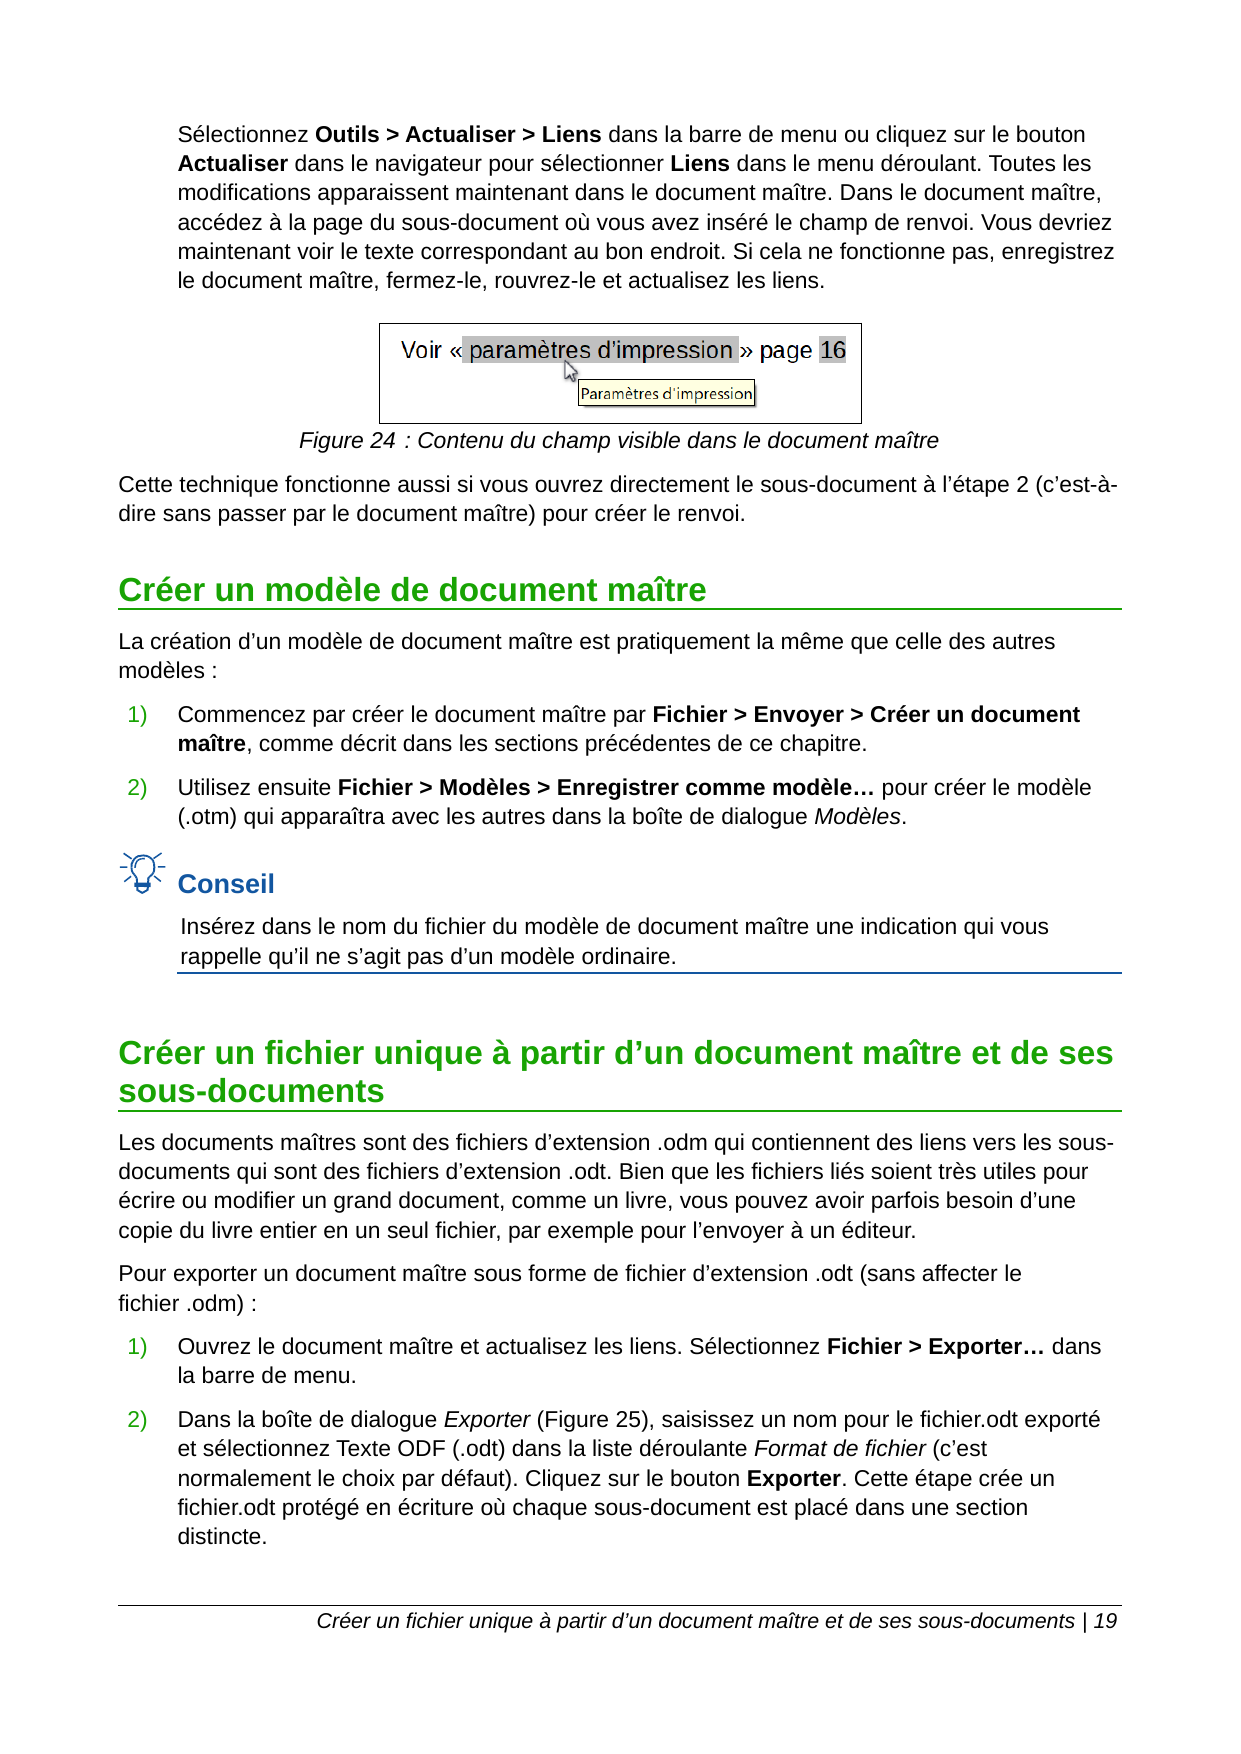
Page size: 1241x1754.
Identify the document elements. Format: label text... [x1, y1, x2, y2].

subtitle Créer un fichier unique à partir d’un document maître et de ses sous-documents [118, 1033, 1122, 1110]
list Ouvrez le document maître et actualisez les liens. Sélectionnez Fichier > Exporter… dans la barre de menu. [148, 1331, 1122, 1389]
picture [380, 324, 861, 423]
subtitle Créer un modèle de document maître [118, 570, 1122, 608]
list Commencez par créer le document maître par Fichier > Envoyer > Créer un document maître, comme décrit dans les sections précédentes de ce chapitre. [148, 698, 1122, 756]
list Sélectionnez Outils > Actualiser > Liens dans la barre de menu ou cliquez sur le bouton Actualiser dans le navigateur pour sélectionner Liens dans le menu déroulant. Toutes les modifications apparaissent maintenant dans le document maître. Dans le document maître, accédez à la page du sous-document où vous avez inséré le champ de renvoi. Vous devriez maintenant voir le texte correspondant au bon endroit. Si cela ne fonctionne pas, enregistrez le document maître, fermez-le, rouvrez-le et actualisez les liens. [148, 118, 1122, 293]
list Dans la boîte de dialogue Exporter (Figure 25), saisissez un nom pour le fichier.odt exporté et sélectionnez Texte ODF (.odt) dans la liste déroulante Format de fichier (c’est normalement le choix par défaut). Cliquez sur le bouton Exporter. Cette étape crée un fichier.odt protégé en écriture où chaque sous-document est placé dans une section distincte. [148, 1403, 1122, 1549]
list Utilisez ensuite Fichier > Modèles > Enregistrer comme modèle… pour créer le modèle (.otm) qui apparaîtra avec les autres dans la boîte de dialogue Modèles. [148, 771, 1122, 829]
text Pour exporter un document maître sous forme de fichier d’extension .odt (sans affecter le fichier .odm) : [118, 1258, 1122, 1316]
text Les documents maîtres sont des fichiers d’extension .odm qui contiennent des liens vers les sous-documents qui sont des fichiers d’extension .odt. Bien que les fichiers liés soient très utiles pour écrire ou modifier un grand document, comme un livre, vous pouvez avoir parfois besoin d’une copie du livre entier en un seul fichier, par exemple pour l’envoyer à un éditeur. [118, 1126, 1122, 1243]
text Insérez dans le nom du fichier du modèle de document maître une indication qui vous rappelle qu’il ne s’agit pas d’un modèle ordinaire. [177, 907, 1122, 972]
text Figure 24 : Contenu du champ visible dans le document maître [118, 423, 1122, 453]
list Conseil [118, 851, 1122, 900]
text Cette technique fonctionne aussi si vous ouvrez directement le sous-document à l’étape 2 (c’est-à-dire sans passer par le document maître) pour créer le renvoi. [118, 468, 1122, 526]
text La création d’un modèle de document maître est pratiquement la même que celle des autres modèles : [118, 625, 1122, 683]
